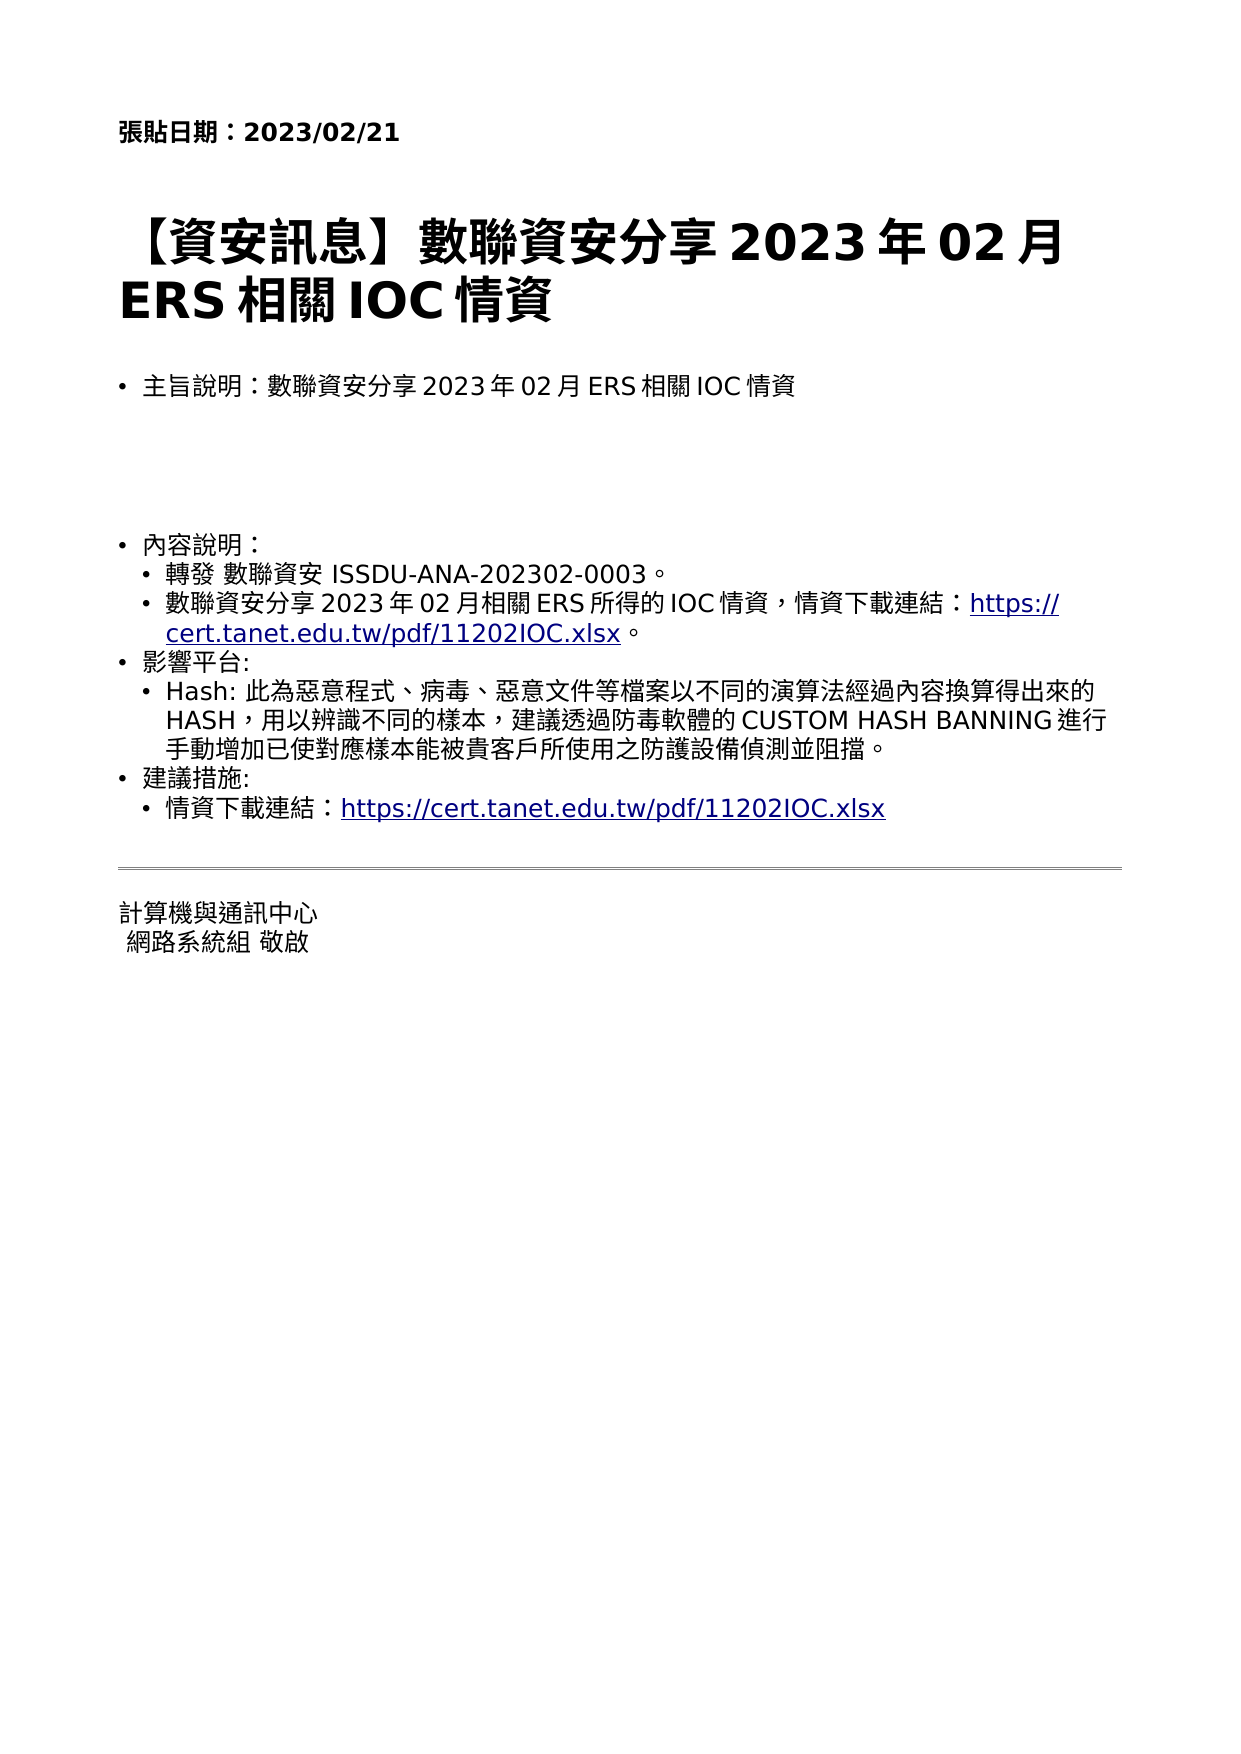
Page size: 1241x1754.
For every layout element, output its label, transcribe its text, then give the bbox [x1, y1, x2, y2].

list 建議措施: [118, 765, 1122, 794]
subtitle 【資安訊息】數聯資安分享2023年02月ERS相關IOC情資 [118, 214, 1122, 330]
list 內容說明： [118, 531, 1122, 561]
list 數聯資安分享2023年02月相關ERS所得的IOC情資，情資下載連結：https://cert.tanet.edu.tw/pdf/11202IOC.xlsx。 [142, 590, 1122, 648]
list 主旨說明：數聯資安分享2023年02月ERS相關IOC情資 [118, 372, 1122, 402]
text 張貼日期：2023/02/21 [118, 118, 1122, 176]
text 計算機與通訊中心 網路系統組 敬啟 [118, 899, 1122, 957]
list 情資下載連結：https://cert.tanet.edu.tw/pdf/11202IOC.xlsx [142, 794, 1122, 823]
list Hash: 此為惡意程式、病毒、惡意文件等檔案以不同的演算法經過內容換算得出來的HASH，用以辨識不同的樣本，建議透過防毒軟體的CUSTOM HASH BANNING進行手動增加已使對應樣本能被貴客戶所使用之防護設備偵測並阻擋。 [142, 677, 1122, 765]
list 轉發 數聯資安 ISSDU-ANA-202302-0003。 [142, 561, 1122, 590]
list 影響平台: [118, 648, 1122, 677]
